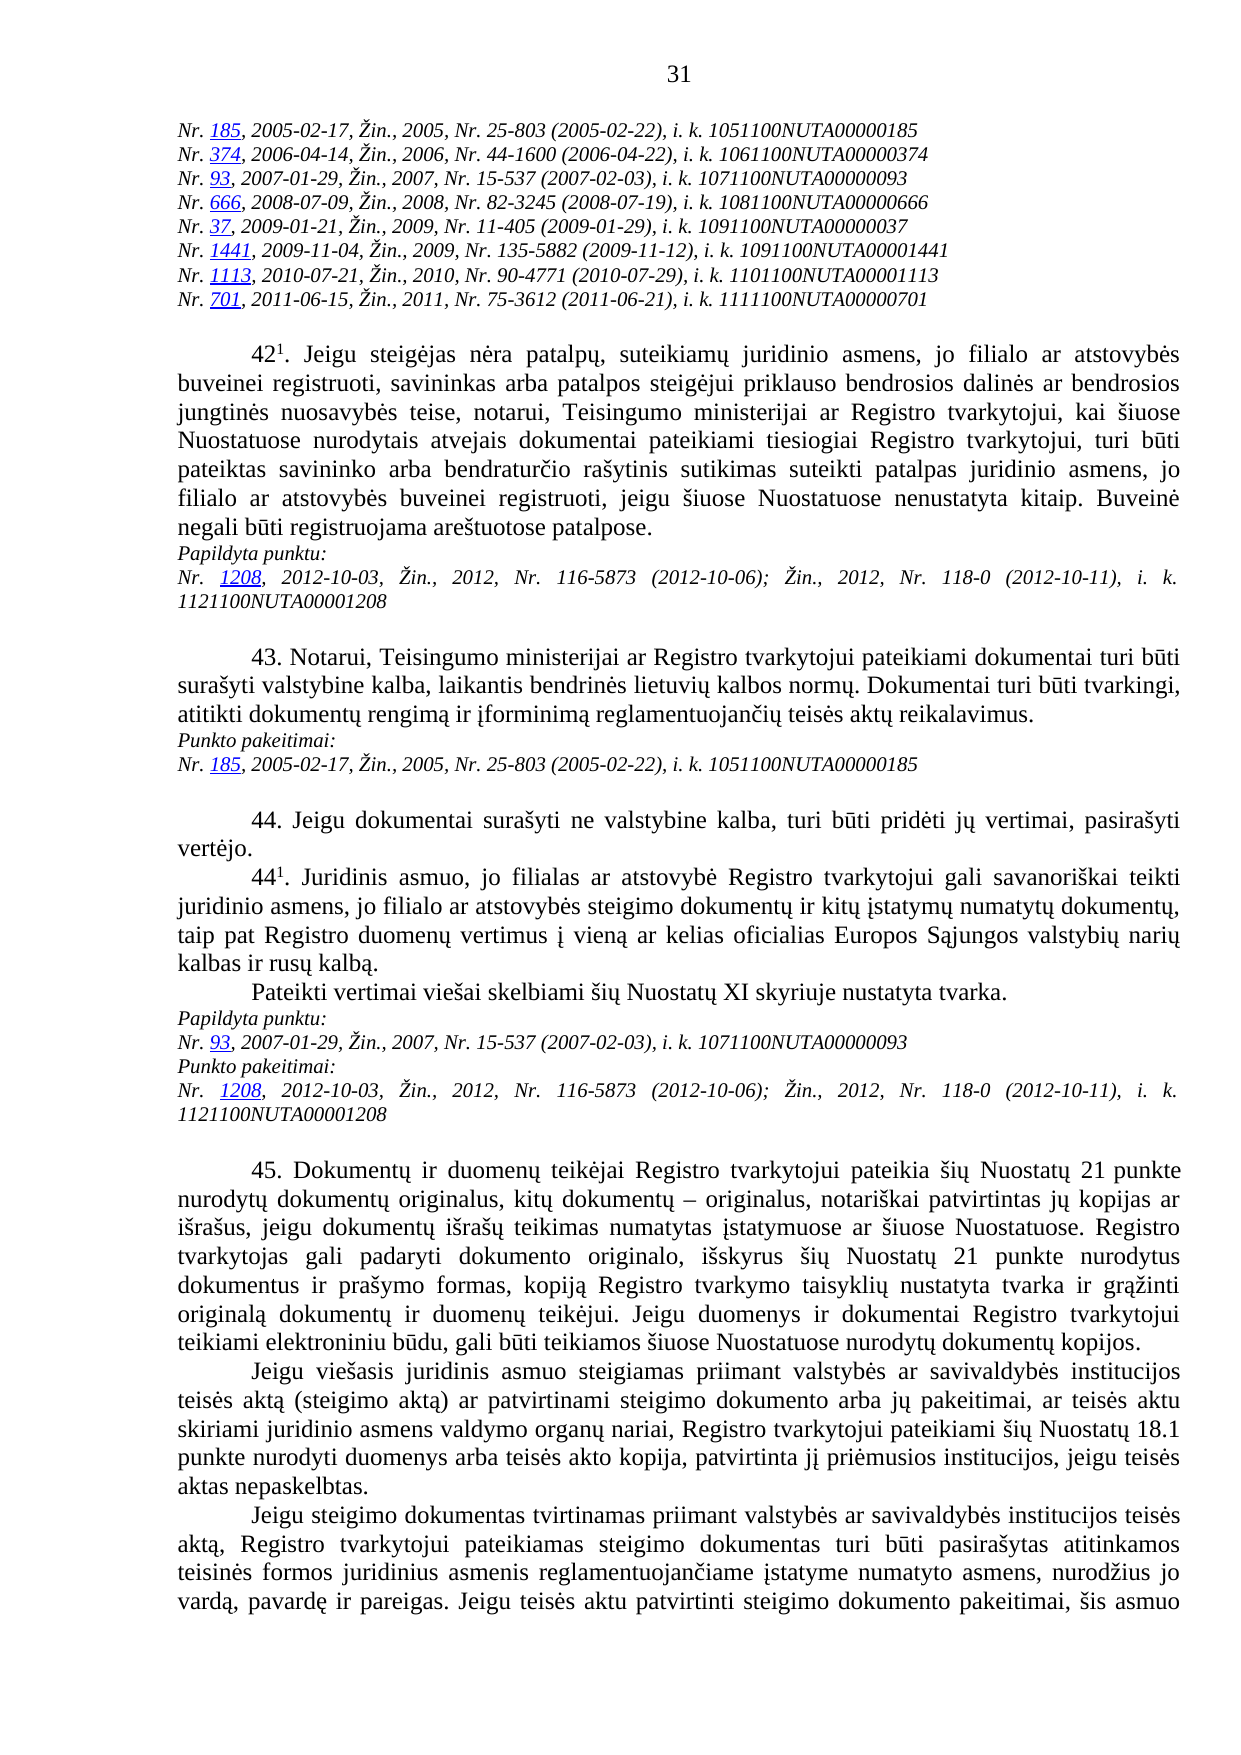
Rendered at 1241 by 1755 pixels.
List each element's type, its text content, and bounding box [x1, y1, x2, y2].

text Punkto pakeitimai: [177, 1054, 1181, 1078]
text 421. Jeigu steigėjas nėra patalpų, suteikiamų juridinio asmens, jo filialo ar atstovybės buveinei registruoti, savininkas arba patalpos steigėjui priklauso bendrosios dalinės ar bendrosios jungtinės nuosavybės teise, notarui, Teisingumo ministerijai ar Registro tvarkytojui, kai šiuose Nuostatuose nurodytais atvejais dokumentai pateikiami tiesiogiai Registro tvarkytojui, turi būti pateiktas savininko arba bendraturčio rašytinis sutikimas suteikti patalpas juridinio asmens, jo filialo ar atstovybės buveinei registruoti, jeigu šiuose Nuostatuose nenustatyta kitaip. Buveinė negali būti registruojama areštuotose patalpose. [177, 339, 1181, 541]
text Nr. 1208, 2012-10-03, Žin., 2012, Nr. 116-5873 (2012-10-06); Žin., 2012, Nr. 118-0 (2012-10-11), i. k. 1121100NUTA00001208 [177, 1078, 1181, 1126]
text Nr. 93, 2007-01-29, Žin., 2007, Nr. 15-537 (2007-02-03), i. k. 1071100NUTA00000093 [177, 166, 1181, 190]
text Pateikti vertimai viešai skelbiami šių Nuostatų XI skyriuje nustatyta tvarka. [177, 977, 1181, 1006]
text Papildyta punktu: [177, 1006, 1181, 1030]
text Nr. 701, 2011-06-15, Žin., 2011, Nr. 75-3612 (2011-06-21), i. k. 1111100NUTA00000701 [177, 287, 1181, 311]
text Nr. 185, 2005-02-17, Žin., 2005, Nr. 25-803 (2005-02-22), i. k. 1051100NUTA00000185 [177, 752, 1181, 776]
text Nr. 185, 2005-02-17, Žin., 2005, Nr. 25-803 (2005-02-22), i. k. 1051100NUTA00000185 [177, 118, 1181, 142]
text Papildyta punktu: [177, 541, 1181, 565]
text Punkto pakeitimai: [177, 728, 1181, 752]
text Nr. 93, 2007-01-29, Žin., 2007, Nr. 15-537 (2007-02-03), i. k. 1071100NUTA00000093 [177, 1030, 1181, 1054]
text Nr. 666, 2008-07-09, Žin., 2008, Nr. 82-3245 (2008-07-19), i. k. 1081100NUTA00000666 [177, 190, 1181, 214]
text Nr. 37, 2009-01-21, Žin., 2009, Nr. 11-405 (2009-01-29), i. k. 1091100NUTA00000037 [177, 214, 1181, 238]
text 441. Juridinis asmuo, jo filialas ar atstovybė Registro tvarkytojui gali savanoriškai teikti juridinio asmens, jo filialo ar atstovybės steigimo dokumentų ir kitų įstatymų numatytų dokumentų, taip pat Registro duomenų vertimus į vieną ar kelias oficialias Europos Sąjungos valstybių narių kalbas ir rusų kalbą. [177, 862, 1181, 977]
text 43. Notarui, Teisingumo ministerijai ar Registro tvarkytojui pateikiami dokumentai turi būti surašyti valstybine kalba, laikantis bendrinės lietuvių kalbos normų. Dokumentai turi būti tvarkingi, atitikti dokumentų rengimą ir įforminimą reglamentuojančių teisės aktų reikalavimus. [177, 642, 1181, 728]
text 45. Dokumentų ir duomenų teikėjai Registro tvarkytojui pateikia šių Nuostatų 21 punkte nurodytų dokumentų originalus, kitų dokumentų – originalus, notariškai patvirtintas jų kopijas ar išrašus, jeigu dokumentų išrašų teikimas numatytas įstatymuose ar šiuose Nuostatuose. Registro tvarkytojas gali padaryti dokumento originalo, išskyrus šių Nuostatų 21 punkte nurodytus dokumentus ir prašymo formas, kopiją Registro tvarkymo taisyklių nustatyta tvarka ir grąžinti originalą dokumentų ir duomenų teikėjui. Jeigu duomenys ir dokumentai Registro tvarkytojui teikiami elektroniniu būdu, gali būti teikiamos šiuose Nuostatuose nurodytų dokumentų kopijos. [177, 1155, 1181, 1356]
text Nr. 1441, 2009-11-04, Žin., 2009, Nr. 135-5882 (2009-11-12), i. k. 1091100NUTA00001441 [177, 238, 1181, 262]
text Jeigu steigimo dokumentas tvirtinamas priimant valstybės ar savivaldybės institucijos teisės aktą, Registro tvarkytojui pateikiamas steigimo dokumentas turi būti pasirašytas atitinkamos teisinės formos juridinius asmenis reglamentuojančiame įstatyme numatyto asmens, nurodžius jo vardą, pavardę ir pareigas. Jeigu teisės aktu patvirtinti steigimo dokumento pakeitimai, šis asmuo [177, 1500, 1181, 1615]
text Jeigu viešasis juridinis asmuo steigiamas priimant valstybės ar savivaldybės institucijos teisės aktą (steigimo aktą) ar patvirtinami steigimo dokumento arba jų pakeitimai, ar teisės aktu skiriami juridinio asmens valdymo organų nariai, Registro tvarkytojui pateikiami šių Nuostatų 18.1 punkte nurodyti duomenys arba teisės akto kopija, patvirtinta jį priėmusios institucijos, jeigu teisės aktas nepaskelbtas. [177, 1356, 1181, 1500]
text Nr. 1113, 2010-07-21, Žin., 2010, Nr. 90-4771 (2010-07-29), i. k. 1101100NUTA00001113 [177, 262, 1181, 287]
text Nr. 374, 2006-04-14, Žin., 2006, Nr. 44-1600 (2006-04-22), i. k. 1061100NUTA00000374 [177, 142, 1181, 166]
text Nr. 1208, 2012-10-03, Žin., 2012, Nr. 116-5873 (2012-10-06); Žin., 2012, Nr. 118-0 (2012-10-11), i. k. 1121100NUTA00001208 [177, 565, 1181, 613]
text 44. Jeigu dokumentai surašyti ne valstybine kalba, turi būti pridėti jų vertimai, pasirašyti vertėjo. [177, 805, 1181, 862]
